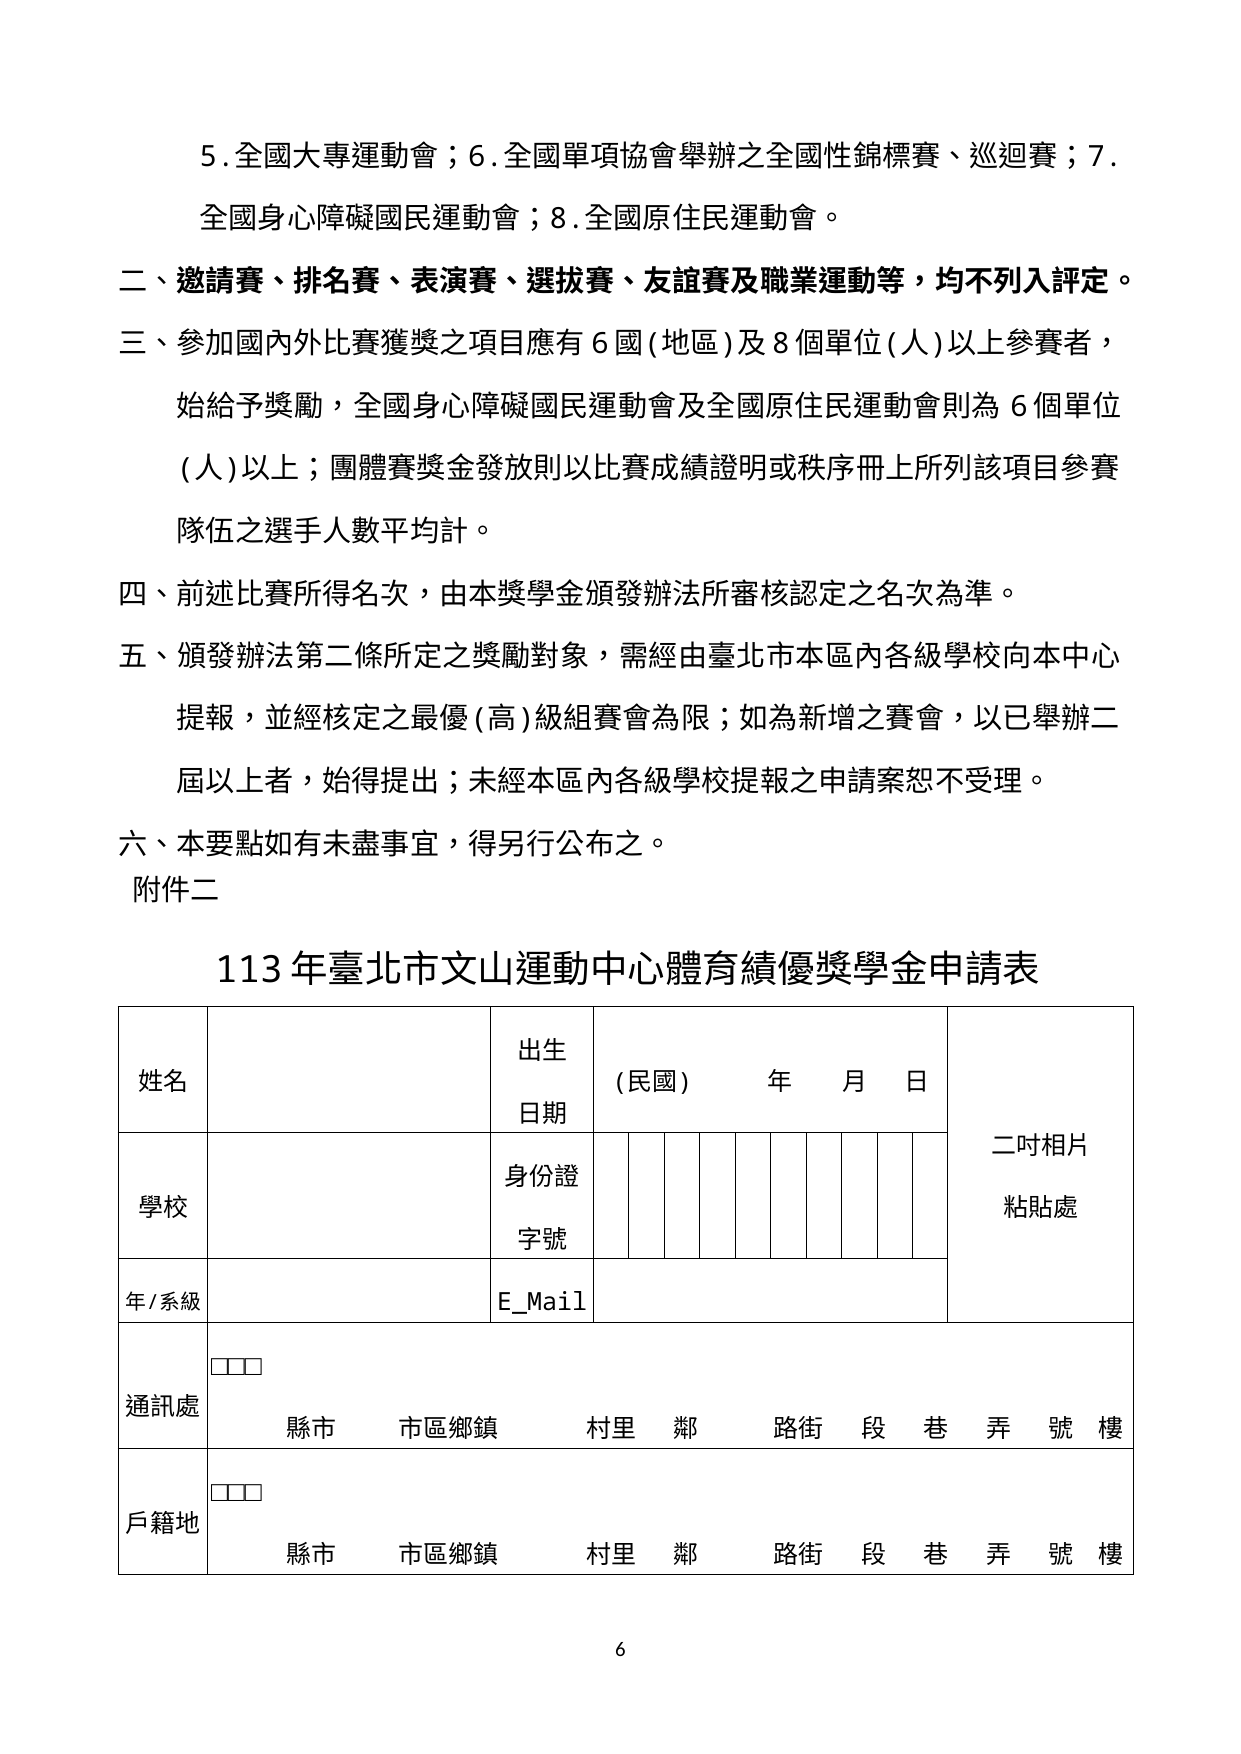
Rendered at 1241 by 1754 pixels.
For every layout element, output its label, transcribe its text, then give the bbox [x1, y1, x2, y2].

table_cell [842, 1133, 877, 1258]
table_cell [878, 1133, 912, 1258]
table_cell [736, 1133, 770, 1258]
text 5.全國大專運動會；6.全國單項協會舉辦之全國性錦標賽、巡迴賽；7.全國身心障礙國民運動會；8.全國原住民運動會。 [199, 112, 1122, 237]
table_cell [913, 1133, 947, 1258]
table_cell [594, 1259, 947, 1322]
table_cell [807, 1133, 841, 1258]
table_cell 通訊處 [119, 1323, 207, 1448]
table_cell □□□ 縣市 市區鄉鎮 村里 鄰 路街 段 巷 弄 號 樓 [208, 1323, 1133, 1448]
table_cell 身份證字號 [491, 1133, 593, 1258]
text 113年臺北市文山運動中心體育績優獎學金申請表 [118, 925, 1122, 987]
text 二、邀請賽、排名賽、表演賽、選拔賽、友誼賽及職業運動等，均不列入評定。 [118, 237, 1122, 300]
table_cell □□□ 縣市 市區鄉鎮 村里 鄰 路街 段 巷 弄 號 樓 [208, 1449, 1133, 1574]
table_cell [208, 1133, 490, 1258]
table_cell 戶籍地 [119, 1449, 207, 1574]
text 四、前述比賽所得名次，由本獎學金頒發辦法所審核認定之名次為準。 [118, 550, 1122, 612]
table_header (民國) 年 月 日 [594, 1007, 947, 1132]
text 附件二 [132, 867, 243, 909]
text 六、本要點如有未盡事宜，得另行公布之。 [118, 800, 1122, 862]
table_cell [208, 1259, 490, 1322]
text 三、參加國內外比賽獲獎之項目應有6國(地區)及8個單位(人)以上參賽者，始給予獎勵，全國身心障礙國民運動會及全國原住民運動會則為6個單位(人)以上；團體賽獎金發放則以比賽成績證明或秩序冊上所列該項目參賽隊伍之選手人數平均計。 [118, 300, 1122, 550]
text 五、頒發辦法第二條所定之獎勵對象，需經由臺北市本區內各級學校向本中心提報，並經核定之最優(高)級組賽會為限；如為新增之賽會，以已舉辦二屆以上者，始得提出；未經本區內各級學校提報之申請案恕不受理。 [118, 612, 1122, 800]
table_header 出生 日期 [491, 1007, 593, 1132]
table_cell [665, 1133, 699, 1258]
table_cell 年/系級 [119, 1259, 207, 1322]
table_cell E_Mail [491, 1259, 593, 1322]
table_cell [700, 1133, 735, 1258]
table_cell 學校 [119, 1133, 207, 1258]
table_cell [629, 1133, 664, 1258]
table_header [208, 1007, 490, 1132]
table_header 二吋相片 粘貼處 [948, 1007, 1133, 1322]
table_cell [594, 1133, 628, 1258]
text [117, 860, 258, 921]
table_cell [771, 1133, 806, 1258]
table_header 姓名 [119, 1007, 207, 1132]
